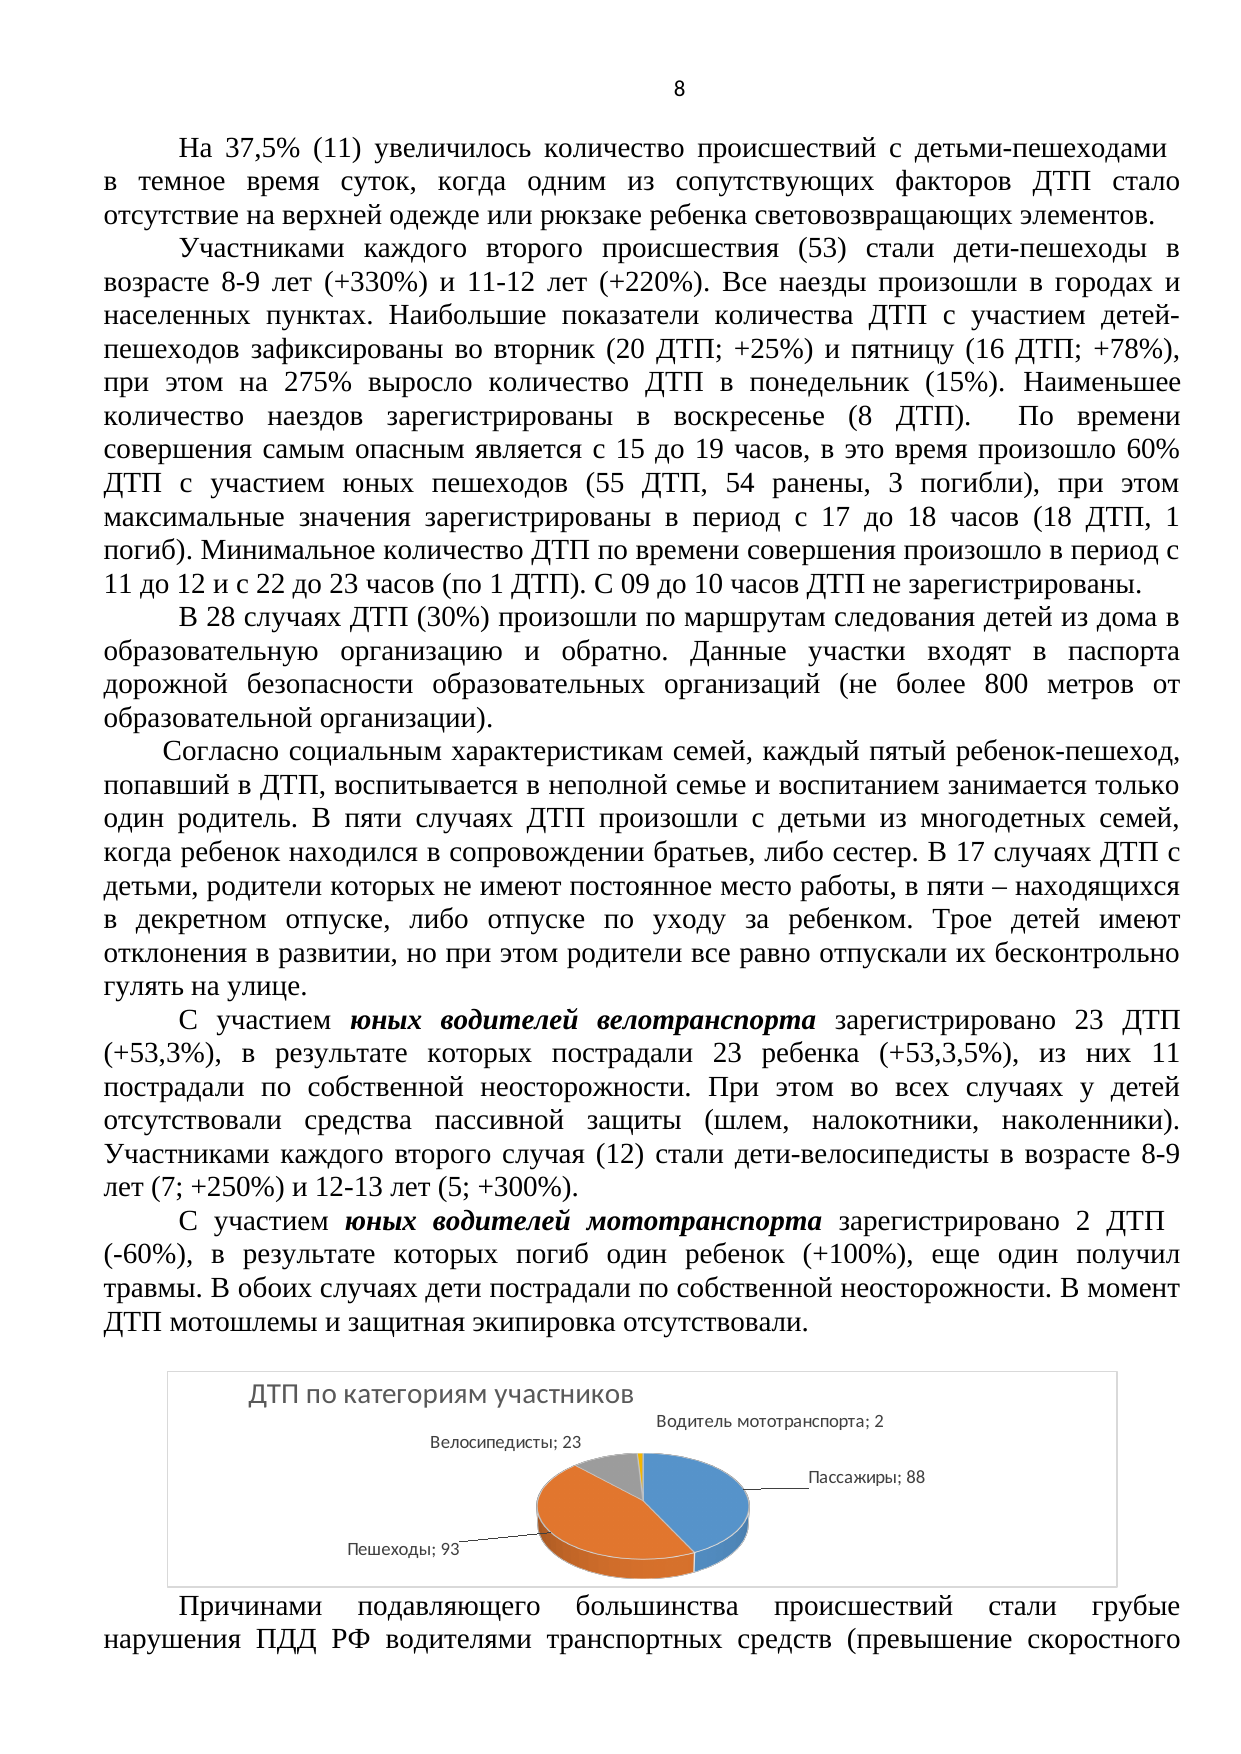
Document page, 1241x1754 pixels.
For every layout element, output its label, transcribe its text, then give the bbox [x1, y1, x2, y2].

text На 37,5% (11) увеличилось количество происшествий с детьми-пешеходами в темное время суток, когда одним из сопутствующих факторов ДТП стало отсутствие на верхней одежде или рюкзаке ребенка световозвращающих элементов. [103, 130, 1181, 230]
text Участниками каждого второго происшествия (53) стали дети-пешеходы в возрасте 8-9 лет (+330%) и 11-12 лет (+220%). Все наезды произошли в городах и населенных пунктах. Наибольшие показатели количества ДТП с участием детей-пешеходов зафиксированы во вторник (20 ДТП; +25%) и пятницу (16 ДТП; +78%), при этом на 275% выросло количество ДТП в понедельник (15%). Наименьшее количество наездов зарегистрированы в воскресенье (8 ДТП). По времени совершения самым опасным является с 15 до 19 часов, в это время произошло 60% ДТП с участием юных пешеходов (55 ДТП, 54 ранены, 3 погибли), при этом максимальные значения зарегистрированы в период с 17 до 18 часов (18 ДТП, 1 погиб). Минимальное количество ДТП по времени совершения произошло в период с 11 до 12 и с 22 до 23 часов (по 1 ДТП). С 09 до 10 часов ДТП не зарегистрированы. [103, 230, 1181, 599]
text С участием юных водителей мототранспорта зарегистрировано 2 ДТП (-60%), в результате которых погиб один ребенок (+100%), еще один получил травмы. В обоих случаях дети пострадали по собственной неосторожности. В момент ДТП мотошлемы и защитная экипировка отсутствовали. [103, 1203, 1181, 1337]
text Причинами подавляющего большинства происшествий стали грубые нарушения ПДД РФ водителями транспортных средств (превышение скоростного [103, 1588, 1181, 1655]
text В 28 случаях ДТП (30%) произошли по маршрутам следования детей из дома в образовательную организацию и обратно. Данные участки входят в паспорта дорожной безопасности образовательных организаций (не более 800 метров от образовательной организации). [103, 599, 1181, 733]
text Согласно социальным характеристикам семей, каждый пятый ребенок-пешеход, попавший в ДТП, воспитывается в неполной семье и воспитанием занимается только один родитель. В пяти случаях ДТП произошли с детьми из многодетных семей, когда ребенок находился в сопровождении братьев, либо сестер. В 17 случаях ДТП с детьми, родители которых не имеют постоянное место работы, в пяти – находящихся в декретном отпуске, либо отпуске по уходу за ребенком. Трое детей имеют отклонения в развитии, но при этом родители все равно отпускали их бесконтрольно гулять на улице. [103, 733, 1181, 1002]
text С участием юных водителей велотранспорта зарегистрировано 23 ДТП (+53,3%), в результате которых пострадали 23 ребенка (+53,3,5%), из них 11 пострадали по собственной неосторожности. При этом во всех случаях у детей отсутствовали средства пассивной защиты (шлем, налокотники, наколенники). Участниками каждого второго случая (12) стали дети-велосипедисты в возрасте 8-9 лет (7; +250%) и 12-13 лет (5; +300%). [103, 1002, 1181, 1203]
